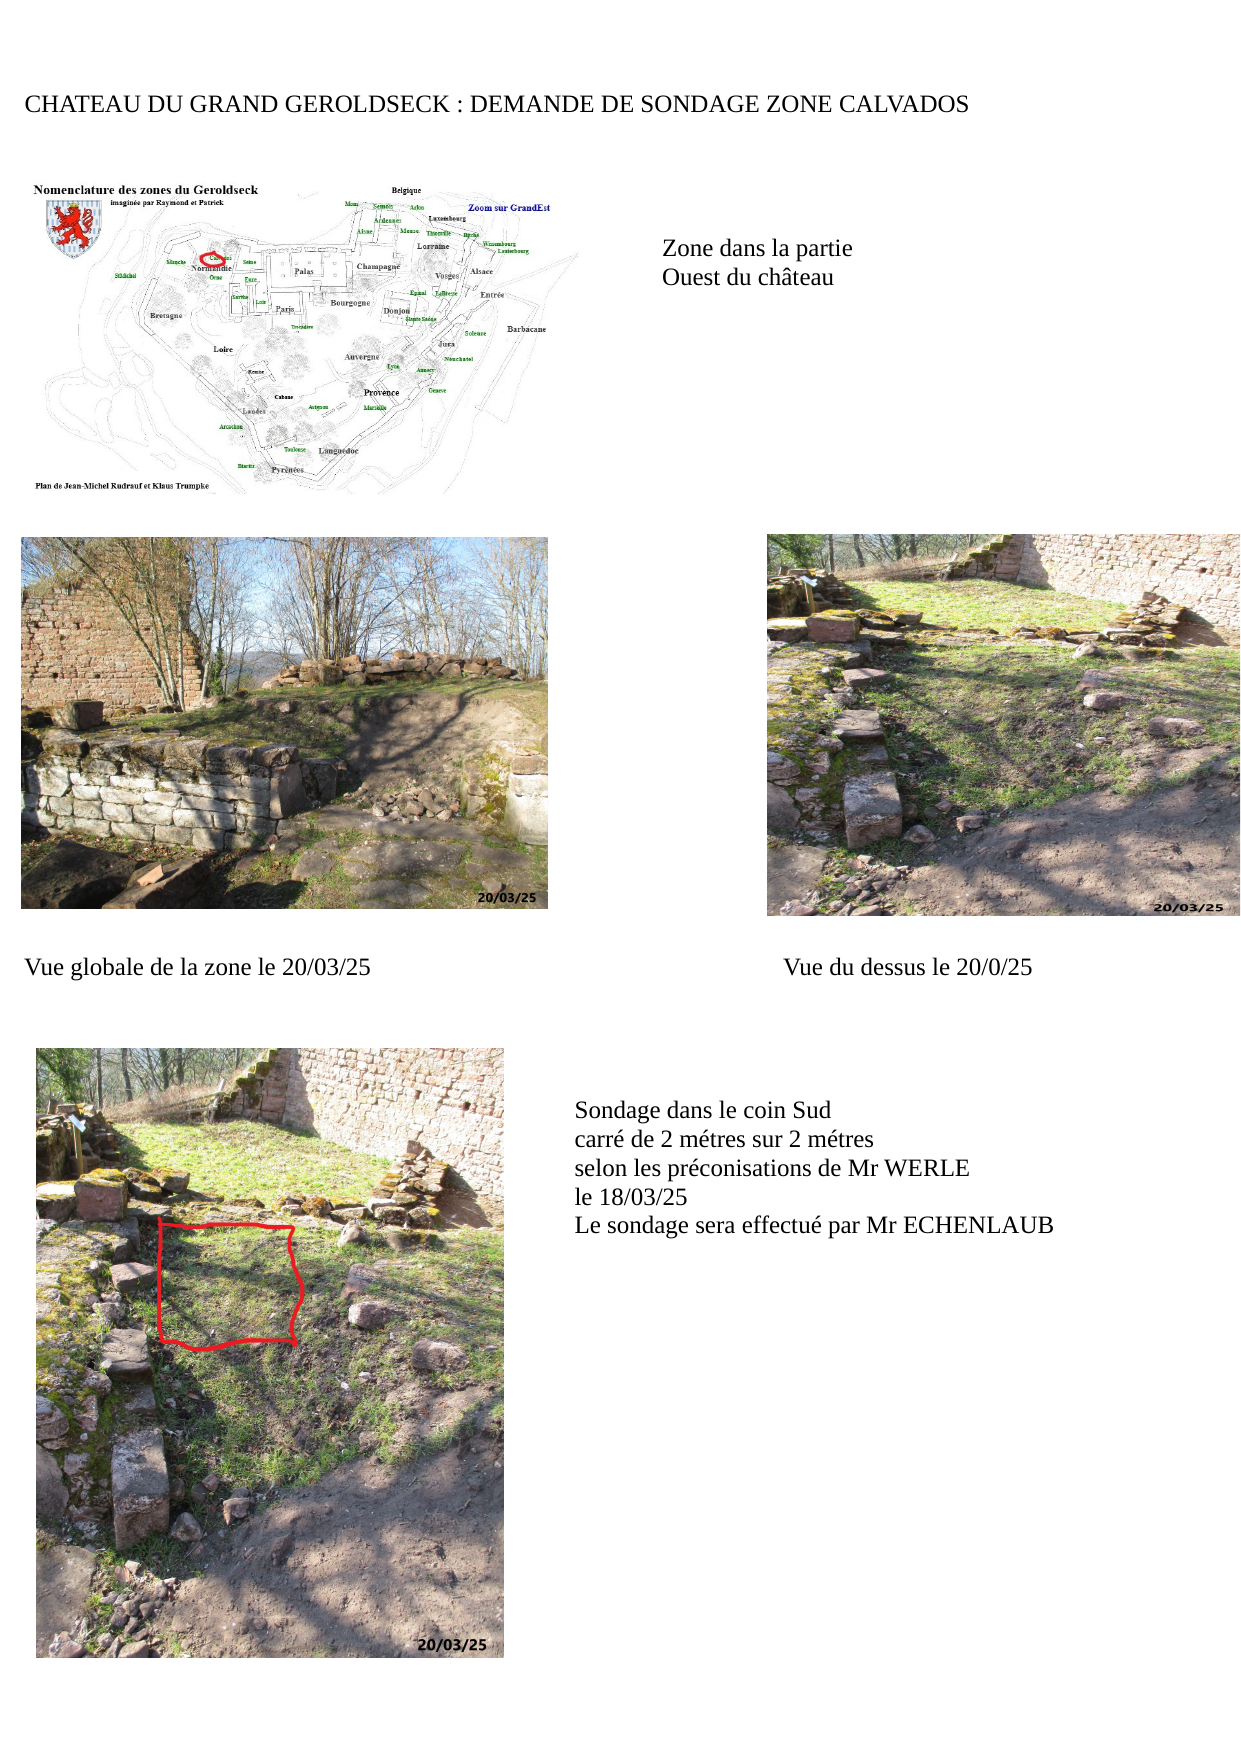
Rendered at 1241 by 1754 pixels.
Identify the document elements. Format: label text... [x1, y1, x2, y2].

text [0, 1124, 36, 1153]
text Sondage dans le coin Sud [504, 1096, 1122, 1124]
text carré de 2 métres sur 2 métres [504, 1124, 1122, 1153]
text Ouest du château [606, 262, 1122, 291]
picture [30, 181, 606, 496]
text [0, 1153, 36, 1182]
picture [21, 537, 548, 909]
text [0, 1182, 36, 1211]
text [0, 233, 30, 262]
text selon les préconisations de Mr WERLE [504, 1153, 1122, 1182]
picture [36, 1048, 504, 1658]
text [0, 1211, 36, 1239]
text Zone dans la partie [606, 233, 1122, 262]
text Le sondage sera effectué par Mr ECHENLAUB [504, 1211, 1122, 1239]
text Vue globale de la zone le 20/03/25 Vue du dessus le 20/0/25 [0, 952, 1122, 981]
text le 18/03/25 [504, 1182, 1122, 1211]
picture [767, 534, 1241, 916]
text CHATEAU DU GRAND GEROLDSECK : DEMANDE DE SONDAGE ZONE CALVADOS [0, 89, 1122, 118]
text [0, 262, 30, 291]
text [0, 1096, 36, 1124]
